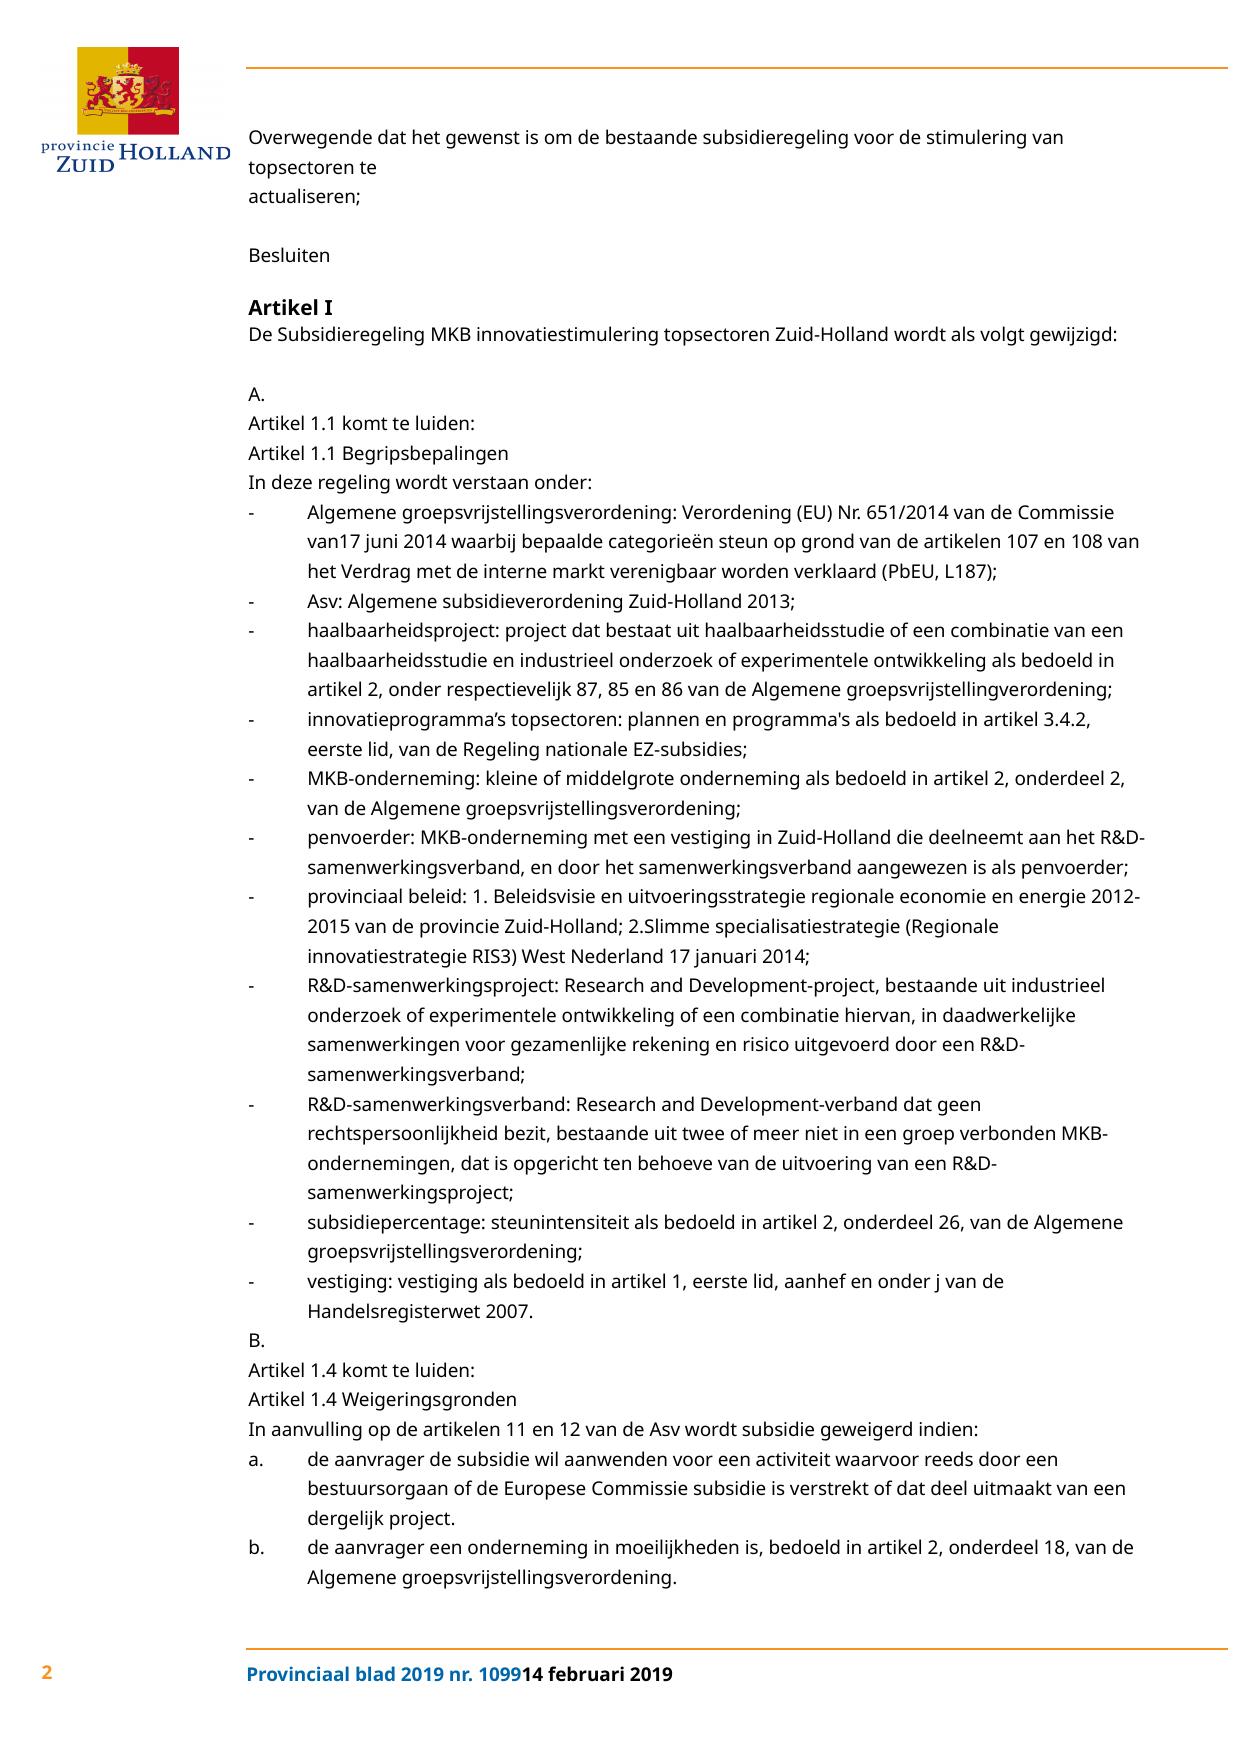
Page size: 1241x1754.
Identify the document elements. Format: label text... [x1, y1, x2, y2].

text Artikel 1.1 komt te luiden: [248, 410, 1152, 436]
text In aanvulling op de artikelen 11 en 12 van de Asv wordt subsidie geweigerd indien: [248, 1416, 1152, 1442]
list Asv: Algemene subsidieverordening Zuid-Holland 2013; [248, 588, 1152, 613]
list subsidiepercentage: steunintensiteit als bedoeld in artikel 2, onderdeel 26, van de Algemene groepsvrijstellingsverordening; [248, 1209, 1152, 1264]
list R&D-samenwerkingsverband: Research and Development-verband dat geen rechtspersoonlijkheid bezit, bestaande uit twee of meer niet in een groep verbonden MKB-ondernemingen, dat is opgericht ten behoeve van de uitvoering van een R&D-samenwerkingsproject; [248, 1091, 1152, 1205]
list haalbaarheidsproject: project dat bestaat uit haalbaarheidsstudie of een combinatie van een haalbaarheidsstudie en industrieel onderzoek of experimentele ontwikkeling als bedoeld in artikel 2, onder respectievelijk 87, 85 en 86 van de Algemene groepsvrijstellingverordening; [248, 617, 1152, 702]
list vestiging: vestiging als bedoeld in artikel 1, eerste lid, aanhef en onder j van de Handelsregisterwet 2007. [248, 1268, 1152, 1323]
text B. [248, 1327, 1152, 1353]
text Besluiten [248, 243, 1152, 268]
list provinciaal beleid: 1. Beleidsvisie en uitvoeringsstrategie regionale economie en energie 2012-2015 van de provincie Zuid-Holland; 2.Slimme specialisatiestrategie (Regionale innovatiestrategie RIS3) West Nederland 17 januari 2014; [248, 884, 1152, 968]
list R&D-samenwerkingsproject: Research and Development-project, bestaande uit industrieel onderzoek of experimentele ontwikkeling of een combinatie hiervan, in daadwerkelijke samenwerkingen voor gezamenlijke rekening en risico uitgevoerd door een R&D-samenwerkingsverband; [248, 972, 1152, 1087]
text In deze regeling wordt verstaan onder: [248, 469, 1152, 495]
text A. [248, 381, 1152, 406]
text Artikel 1.1 Begripsbepalingen [248, 440, 1152, 466]
list de aanvrager een onderneming in moeilijkheden is, bedoeld in artikel 2, onderdeel 18, van de Algemene groepsvrijstellingsverordening. [248, 1534, 1152, 1590]
text Overwegende dat het gewenst is om de bestaande subsidieregeling voor de stimulering van topsectoren te [248, 124, 1152, 180]
text Artikel 1.4 komt te luiden: [248, 1357, 1152, 1383]
list de aanvrager de subsidie wil aanwenden voor een activiteit waarvoor reeds door een bestuursorgaan of de Europese Commissie subsidie is verstrekt of dat deel uitmaakt van een dergelijk project. [248, 1446, 1152, 1531]
list innovatieprogramma’s topsectoren: plannen en programma's als bedoeld in artikel 3.4.2, eerste lid, van de Regeling nationale EZ-subsidies; [248, 706, 1152, 761]
text De Subsidieregeling MKB innovatiestimulering topsectoren Zuid-Holland wordt als volgt gewijzigd: [248, 322, 1152, 347]
text Artikel 1.4 Weigeringsgronden [248, 1387, 1152, 1412]
text Artikel I [248, 293, 1152, 322]
list penvoerder: MKB-onderneming met een vestiging in Zuid-Holland die deelneemt aan het R&D-samenwerkingsverband, en door het samenwerkingsverband aangewezen is als penvoerder; [248, 824, 1152, 880]
text actualiseren; [248, 183, 1152, 209]
picture [41, 47, 231, 172]
list MKB-onderneming: kleine of middelgrote onderneming als bedoeld in artikel 2, onderdeel 2, van de Algemene groepsvrijstellingsverordening; [248, 765, 1152, 821]
list Algemene groepsvrijstellingsverordening: Verordening (EU) Nr. 651/2014 van de Commissie van17 juni 2014 waarbij bepaalde categorieën steun op grond van de artikelen 107 en 108 van het Verdrag met de interne markt verenigbaar worden verklaard (PbEU, L187); [248, 499, 1152, 584]
